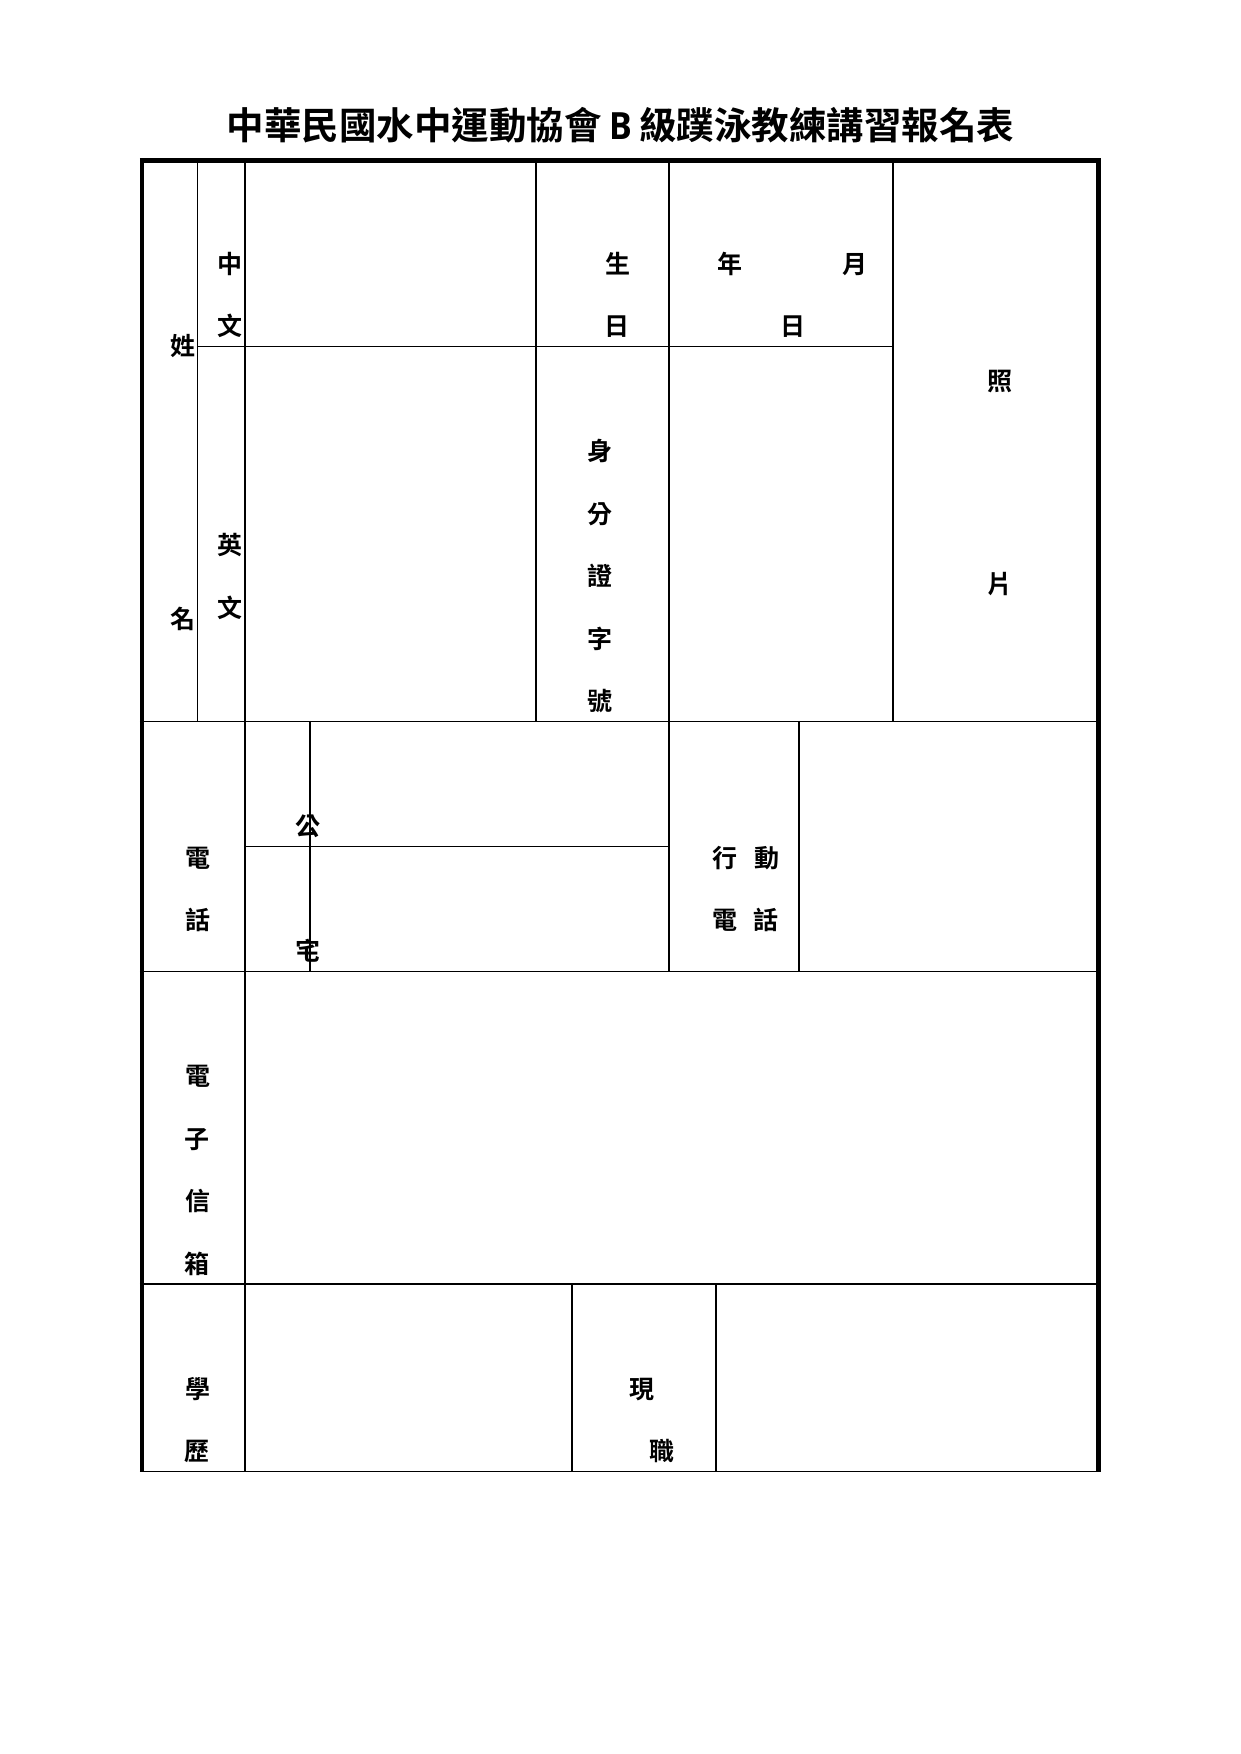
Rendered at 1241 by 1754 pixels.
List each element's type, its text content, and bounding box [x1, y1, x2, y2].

table_cell [246, 347, 535, 721]
table_cell 英文 [198, 347, 244, 721]
table_cell [246, 972, 1096, 1283]
table_cell [311, 847, 668, 971]
table_cell [800, 722, 1096, 971]
table_header 中文 [198, 163, 244, 346]
table_header 姓 名 [144, 163, 197, 721]
table_cell [670, 347, 892, 721]
table_header [246, 163, 535, 346]
table_cell 公 [246, 722, 309, 846]
table_header 生 日 [537, 163, 668, 346]
table_cell [717, 1285, 1096, 1471]
table_cell 宅 [246, 847, 309, 971]
table_header 年 月 日 [670, 163, 892, 346]
table_cell 現 職 [573, 1285, 715, 1471]
table_cell 電 話 [144, 722, 244, 971]
table_cell 行動電話 [670, 722, 798, 971]
table_header 照 片 [894, 163, 1096, 721]
table_cell [311, 722, 668, 846]
text 中華民國水中運動協會B級蹼泳教練講習報名表 [162, 96, 1078, 150]
table_cell 學 歷 [144, 1285, 244, 1471]
table_cell 身分證字號 [537, 347, 668, 721]
table_cell 電 子 信 箱 [144, 972, 244, 1283]
table_cell [246, 1285, 571, 1471]
